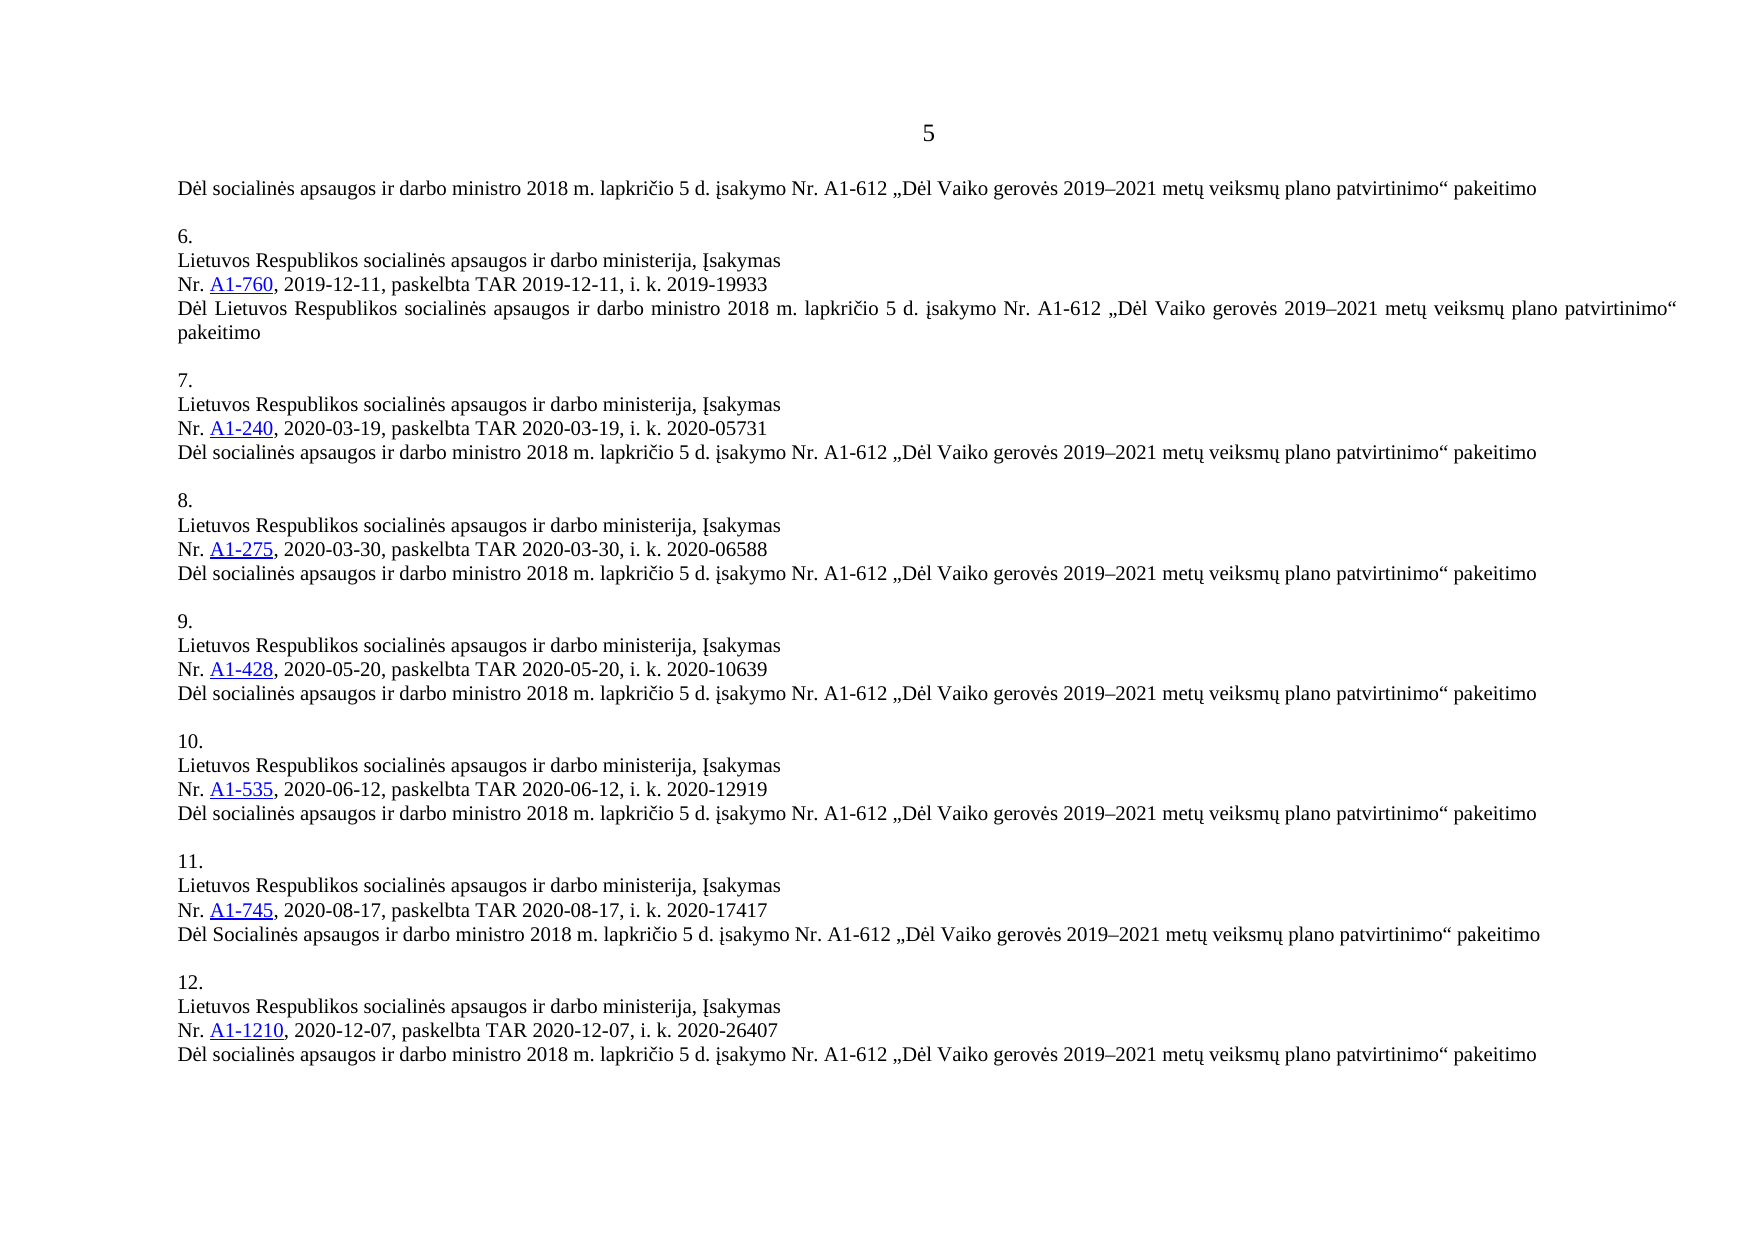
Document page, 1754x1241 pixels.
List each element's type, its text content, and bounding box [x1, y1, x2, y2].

text Dėl socialinės apsaugos ir darbo ministro 2018 m. lapkričio 5 d. įsakymo Nr. A1-612 „Dėl Vaiko gerovės 2019–2021 metų veiksmų plano patvirtinimo“ pakeitimo [177, 801, 1680, 825]
text Nr. A1-428, 2020-05-20, paskelbta TAR 2020-05-20, i. k. 2020-10639 [177, 657, 1680, 681]
text 7. [177, 368, 1680, 392]
text Dėl socialinės apsaugos ir darbo ministro 2018 m. lapkričio 5 d. įsakymo Nr. A1-612 „Dėl Vaiko gerovės 2019–2021 metų veiksmų plano patvirtinimo“ pakeitimo [177, 681, 1680, 705]
text Dėl Lietuvos Respublikos socialinės apsaugos ir darbo ministro 2018 m. lapkričio 5 d. įsakymo Nr. A1-612 „Dėl Vaiko gerovės 2019–2021 metų veiksmų plano patvirtinimo“ pakeitimo [177, 296, 1680, 344]
text 8. [177, 488, 1680, 512]
text Dėl socialinės apsaugos ir darbo ministro 2018 m. lapkričio 5 d. įsakymo Nr. A1-612 „Dėl Vaiko gerovės 2019–2021 metų veiksmų plano patvirtinimo“ pakeitimo [177, 561, 1680, 585]
text 12. [177, 970, 1680, 994]
text Nr. A1-275, 2020-03-30, paskelbta TAR 2020-03-30, i. k. 2020-06588 [177, 537, 1680, 561]
text 10. [177, 729, 1680, 753]
text Nr. A1-240, 2020-03-19, paskelbta TAR 2020-03-19, i. k. 2020-05731 [177, 416, 1680, 440]
text Dėl socialinės apsaugos ir darbo ministro 2018 m. lapkričio 5 d. įsakymo Nr. A1-612 „Dėl Vaiko gerovės 2019–2021 metų veiksmų plano patvirtinimo“ pakeitimo [177, 176, 1680, 200]
text Nr. A1-745, 2020-08-17, paskelbta TAR 2020-08-17, i. k. 2020-17417 [177, 897, 1680, 922]
text Lietuvos Respublikos socialinės apsaugos ir darbo ministerija, Įsakymas [177, 512, 1680, 537]
text Lietuvos Respublikos socialinės apsaugos ir darbo ministerija, Įsakymas [177, 873, 1680, 897]
text Lietuvos Respublikos socialinės apsaugos ir darbo ministerija, Įsakymas [177, 753, 1680, 777]
text Nr. A1-1210, 2020-12-07, paskelbta TAR 2020-12-07, i. k. 2020-26407 [177, 1018, 1680, 1042]
text Dėl socialinės apsaugos ir darbo ministro 2018 m. lapkričio 5 d. įsakymo Nr. A1-612 „Dėl Vaiko gerovės 2019–2021 metų veiksmų plano patvirtinimo“ pakeitimo [177, 440, 1680, 464]
text Dėl socialinės apsaugos ir darbo ministro 2018 m. lapkričio 5 d. įsakymo Nr. A1-612 „Dėl Vaiko gerovės 2019–2021 metų veiksmų plano patvirtinimo“ pakeitimo [177, 1042, 1680, 1066]
text Lietuvos Respublikos socialinės apsaugos ir darbo ministerija, Įsakymas [177, 633, 1680, 657]
text Dėl Socialinės apsaugos ir darbo ministro 2018 m. lapkričio 5 d. įsakymo Nr. A1-612 „Dėl Vaiko gerovės 2019–2021 metų veiksmų plano patvirtinimo“ pakeitimo [177, 922, 1680, 946]
text 6. [177, 224, 1680, 248]
text Nr. A1-535, 2020-06-12, paskelbta TAR 2020-06-12, i. k. 2020-12919 [177, 777, 1680, 801]
text Nr. A1-760, 2019-12-11, paskelbta TAR 2019-12-11, i. k. 2019-19933 [177, 272, 1680, 296]
text Lietuvos Respublikos socialinės apsaugos ir darbo ministerija, Įsakymas [177, 248, 1680, 272]
text Lietuvos Respublikos socialinės apsaugos ir darbo ministerija, Įsakymas [177, 994, 1680, 1018]
text 11. [177, 849, 1680, 873]
text Lietuvos Respublikos socialinės apsaugos ir darbo ministerija, Įsakymas [177, 392, 1680, 416]
text 9. [177, 609, 1680, 633]
